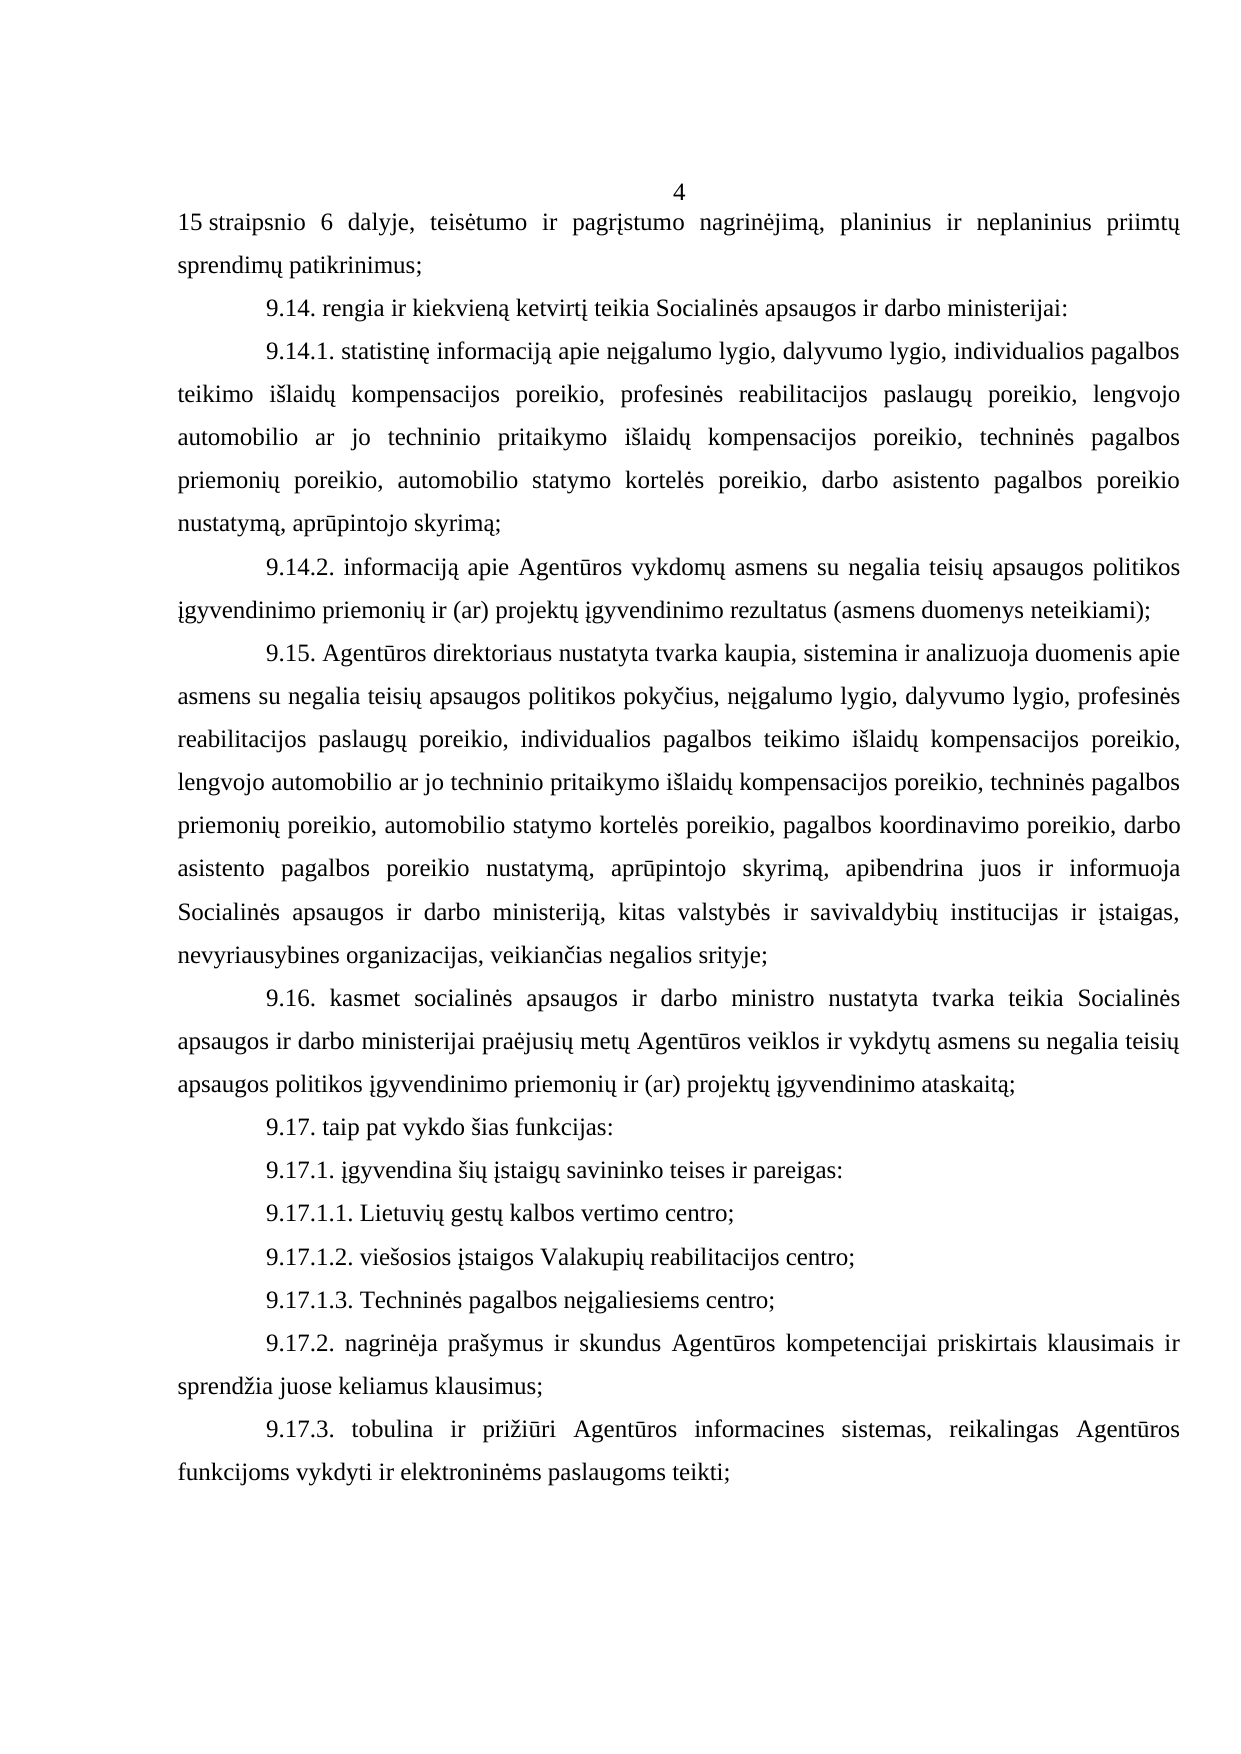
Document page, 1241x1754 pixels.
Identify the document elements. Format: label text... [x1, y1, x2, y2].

text 9.16. kasmet socialinės apsaugos ir darbo ministro nustatyta tvarka teikia Socialinės apsaugos ir darbo ministerijai praėjusių metų Agentūros veiklos ir vykdytų asmens su negalia teisių apsaugos politikos įgyvendinimo priemonių ir (ar) projektų įgyvendinimo ataskaitą; [177, 983, 1181, 1098]
text 9.17. taip pat vykdo šias funkcijas: [177, 1112, 1181, 1141]
text 9.17.1. įgyvendina šių įstaigų savininko teises ir pareigas: [177, 1155, 1181, 1184]
text 9.17.2. nagrinėja prašymus ir skundus Agentūros kompetencijai priskirtais klausimais ir sprendžia juose keliamus klausimus; [177, 1328, 1181, 1400]
text 9.17.1.3. Techninės pagalbos neįgaliesiems centro; [177, 1285, 1181, 1313]
text 9.14.1. statistinę informaciją apie neįgalumo lygio, dalyvumo lygio, individualios pagalbos teikimo išlaidų kompensacijos poreikio, profesinės reabilitacijos paslaugų poreikio, lengvojo automobilio ar jo techninio pritaikymo išlaidų kompensacijos poreikio, techninės pagalbos priemonių poreikio, automobilio statymo kortelės poreikio, darbo asistento pagalbos poreikio nustatymą, aprūpintojo skyrimą; [177, 336, 1181, 537]
text 15 straipsnio 6 dalyje, teisėtumo ir pagrįstumo nagrinėjimą, planinius ir neplaninius priimtų sprendimų patikrinimus; [177, 207, 1181, 278]
text 9.17.1.1. Lietuvių gestų kalbos vertimo centro; [177, 1198, 1181, 1227]
text 9.14. rengia ir kiekvieną ketvirtį teikia Socialinės apsaugos ir darbo ministerijai: [177, 293, 1181, 322]
text 9.15. Agentūros direktoriaus nustatyta tvarka kaupia, sistemina ir analizuoja duomenis apie asmens su negalia teisių apsaugos politikos pokyčius, neįgalumo lygio, dalyvumo lygio, profesinės reabilitacijos paslaugų poreikio, individualios pagalbos teikimo išlaidų kompensacijos poreikio, lengvojo automobilio ar jo techninio pritaikymo išlaidų kompensacijos poreikio, techninės pagalbos priemonių poreikio, automobilio statymo kortelės poreikio, pagalbos koordinavimo poreikio, darbo asistento pagalbos poreikio nustatymą, aprūpintojo skyrimą, apibendrina juos ir informuoja Socialinės apsaugos ir darbo ministeriją, kitas valstybės ir savivaldybių institucijas ir įstaigas, nevyriausybines organizacijas, veikiančias negalios srityje; [177, 638, 1181, 968]
text 9.17.1.2. viešosios įstaigos Valakupių reabilitacijos centro; [177, 1242, 1181, 1270]
text 9.17.3. tobulina ir prižiūri Agentūros informacines sistemas, reikalingas Agentūros funkcijoms vykdyti ir elektroninėms paslaugoms teikti; [177, 1414, 1181, 1486]
text 9.14.2. informaciją apie Agentūros vykdomų asmens su negalia teisių apsaugos politikos įgyvendinimo priemonių ir (ar) projektų įgyvendinimo rezultatus (asmens duomenys neteikiami); [177, 552, 1181, 623]
